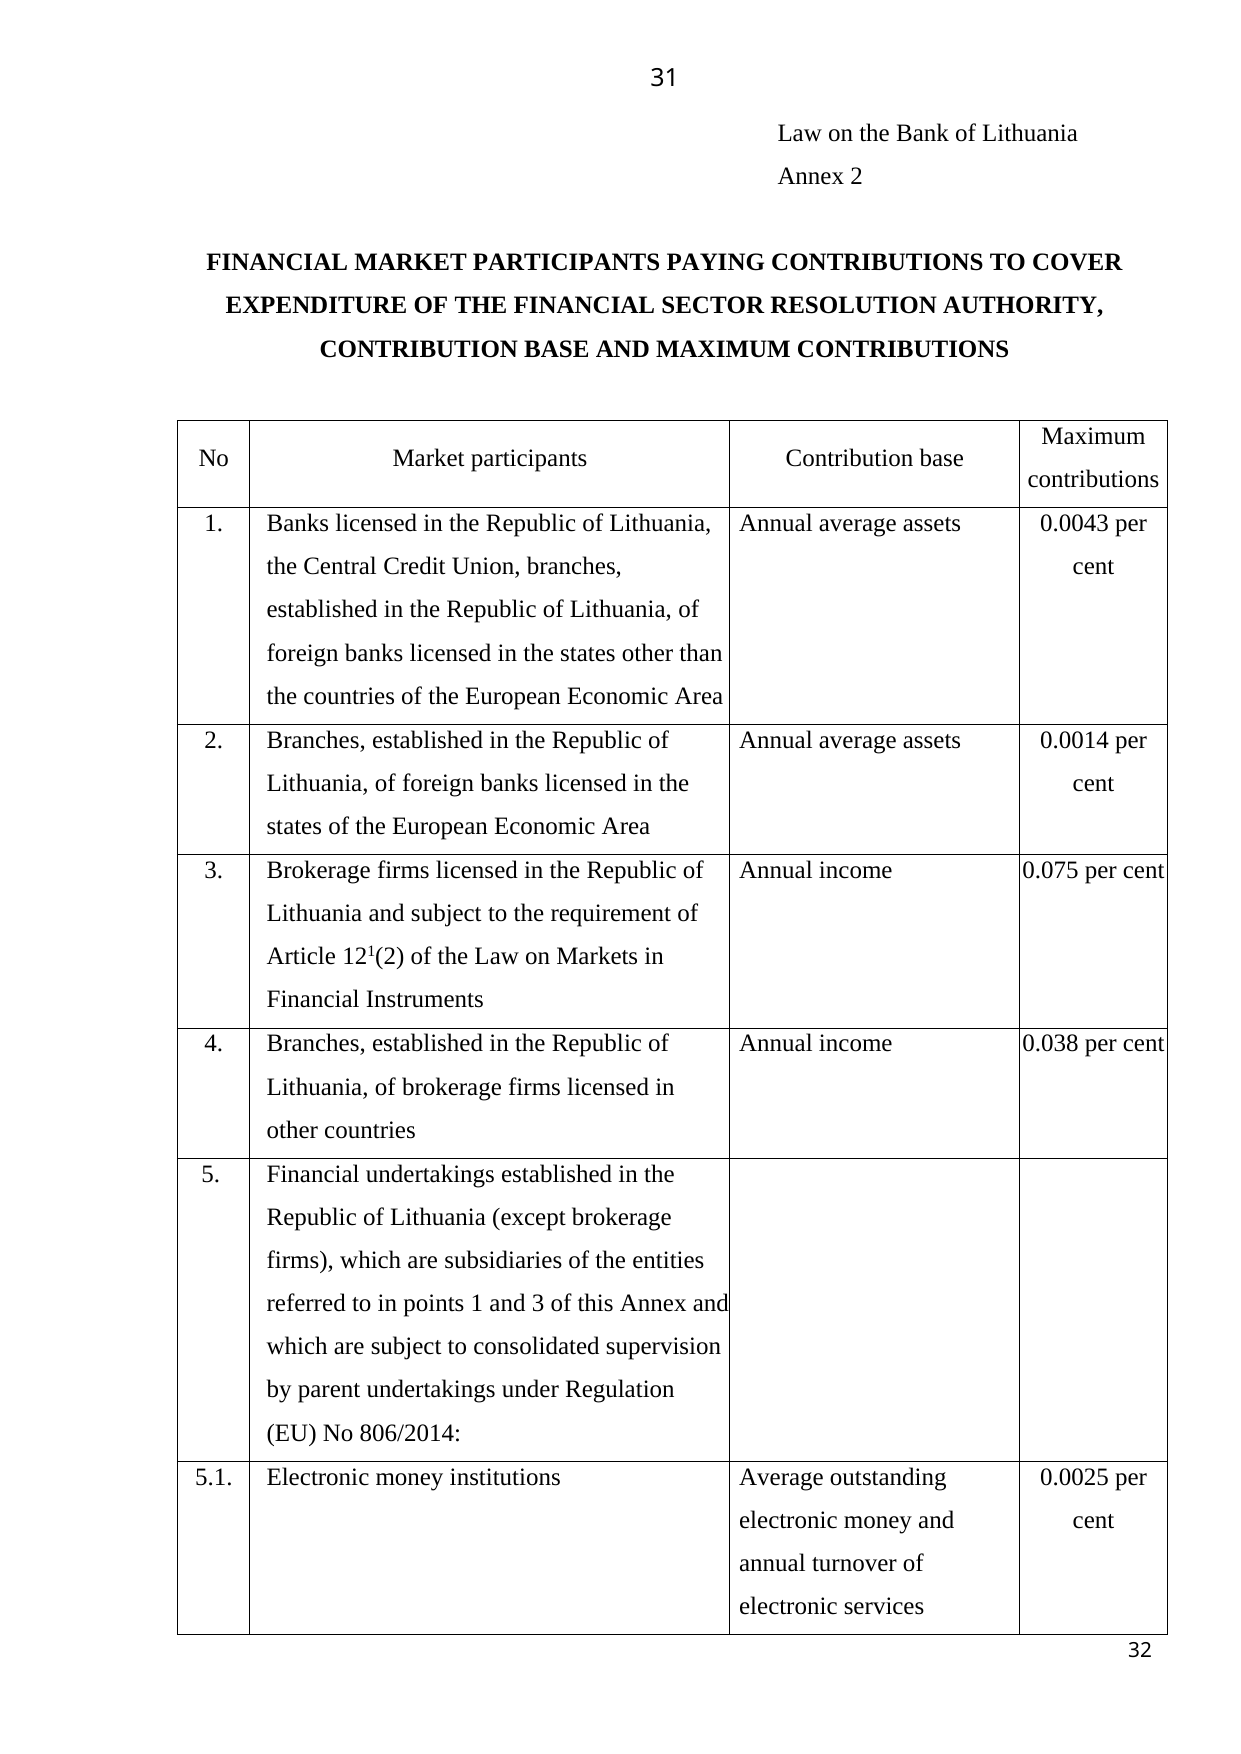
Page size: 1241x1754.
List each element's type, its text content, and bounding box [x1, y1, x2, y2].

table_cell Annual average assets [730, 508, 1019, 724]
table_cell 0.0043 per cent [1020, 508, 1167, 724]
table_header Maximum contributions [1020, 421, 1167, 507]
table_cell Branches, established in the Republic of Lithuania, of brokerage firms licensed in other countries [250, 1029, 729, 1158]
table_cell [730, 1159, 1019, 1461]
table_cell 4. [178, 1029, 249, 1158]
table_cell Annual average assets [730, 725, 1019, 854]
table_cell 0.0014 per cent [1020, 725, 1167, 854]
table_cell Electronic money institutions [250, 1462, 729, 1634]
table_cell Banks licensed in the Republic of Lithuania, the Central Credit Union, branches, established in the Republic of Lithuania, of foreign banks licensed in the states other than the countries of the European Economic Area [250, 508, 729, 724]
text Annex 2 [177, 161, 1152, 190]
table_header Market participants [250, 421, 729, 507]
table_cell Average outstanding electronic money and annual turnover of electronic services [730, 1462, 1019, 1634]
text FINANCIAL MARKET PARTICIPANTS PAYING CONTRIBUTIONS TO COVER EXPENDITURE OF THE FINANCIAL SECTOR RESOLUTION AUTHORITY, CONTRIBUTION BASE AND MAXIMUM CONTRIBUTIONS [177, 247, 1152, 362]
table_cell 0.0025 per cent [1020, 1462, 1167, 1634]
table_cell 1. [178, 508, 249, 724]
table_cell 0.038 per cent [1020, 1029, 1167, 1158]
table_header No [178, 421, 249, 507]
table_cell Annual income [730, 855, 1019, 1027]
table_cell 5. [178, 1159, 249, 1461]
table_cell Annual income [730, 1029, 1019, 1158]
table_header Contribution base [730, 421, 1019, 507]
table_cell Financial undertakings established in the Republic of Lithuania (except brokerage firms), which are subsidiaries of the entities referred to in points 1 and 3 of this Annex and which are subject to consolidated supervision by parent undertakings under Regulation (EU) No 806/2014: [250, 1159, 729, 1461]
table_cell Brokerage firms licensed in the Republic of Lithuania and subject to the requirement of Article 121(2) of the Law on Markets in Financial Instruments [250, 855, 729, 1027]
table_cell 3. [178, 855, 249, 1027]
table_cell [1020, 1159, 1167, 1461]
table_cell 0.075 per cent [1020, 855, 1167, 1027]
table_cell 5.1. [178, 1462, 249, 1634]
table_cell 2. [178, 725, 249, 854]
text Law on the Bank of Lithuania [177, 118, 1152, 147]
table_cell Branches, established in the Republic of Lithuania, of foreign banks licensed in the states of the European Economic Area [250, 725, 729, 854]
